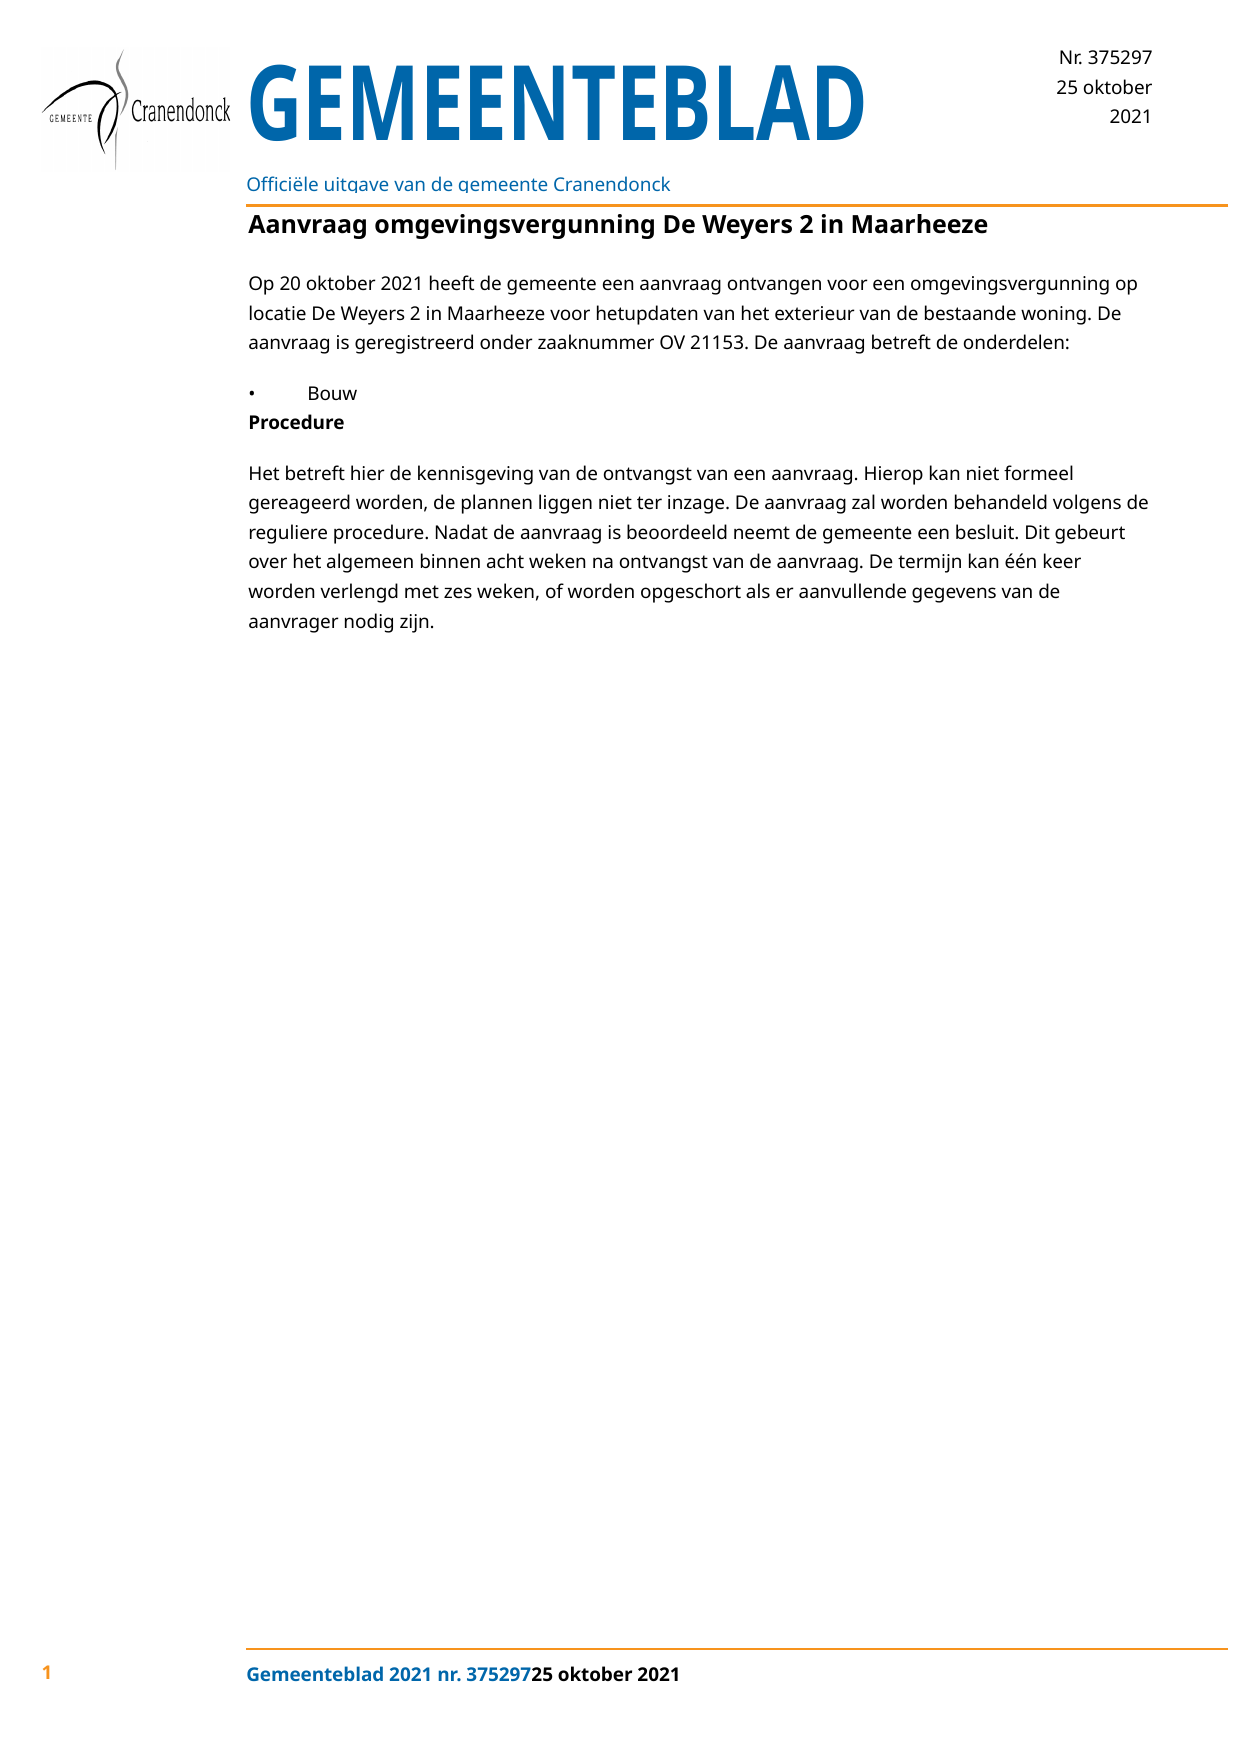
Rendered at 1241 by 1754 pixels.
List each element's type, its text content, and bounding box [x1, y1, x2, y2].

picture [41, 47, 231, 172]
list Bouw [248, 380, 1152, 406]
text Aanvraag omgevingsvergunning De Weyers 2 in Maarheeze [248, 207, 1152, 241]
text Procedure [248, 409, 1152, 435]
text Het betreft hier de kennisgeving van de ontvangst van een aanvraag. Hierop kan niet formeel gereageerd worden, de plannen liggen niet ter inzage. De aanvraag zal worden behandeld volgens de reguliere procedure. Nadat de aanvraag is beoordeeld neemt de gemeente een besluit. Dit gebeurt over het algemeen binnen acht weken na ontvangst van de aanvraag. De termijn kan één keer worden verlengd met zes weken, of worden opgeschort als er aanvullende gegevens van de aanvrager nodig zijn. [248, 460, 1152, 633]
text Op 20 oktober 2021 heeft de gemeente een aanvraag ontvangen voor een omgevingsvergunning op locatie De Weyers 2 in Maarheeze voor hetupdaten van het exterieur van de bestaande woning. De aanvraag is geregistreerd onder zaaknummer OV 21153. De aanvraag betreft de onderdelen: [248, 270, 1152, 355]
